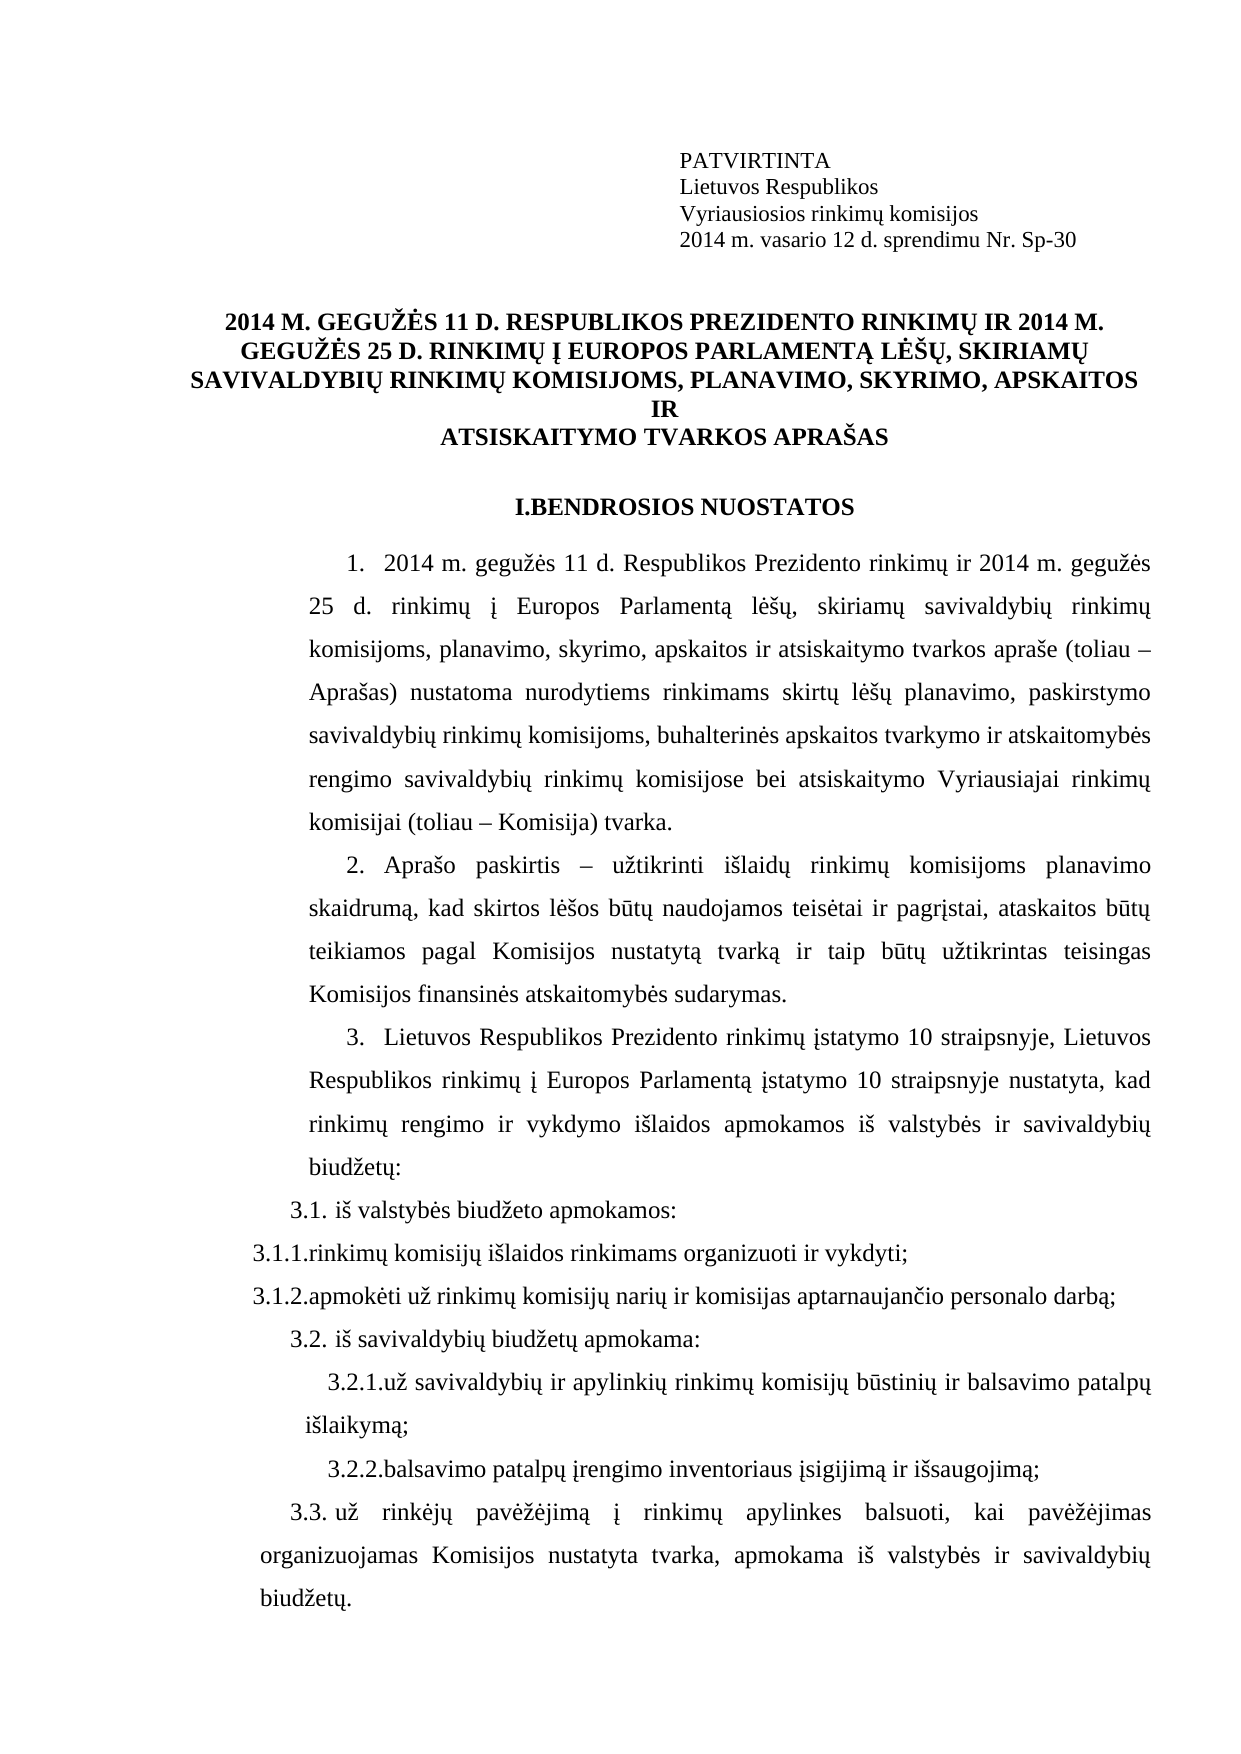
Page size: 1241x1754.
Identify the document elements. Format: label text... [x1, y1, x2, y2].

text Vyriausiosios rinkimų komisijos [679, 199, 1152, 226]
text Lietuvos Respublikos [679, 173, 1152, 199]
list iš valstybės biudžeto apmokamos: [215, 1195, 1152, 1224]
list už savivaldybių ir apylinkių rinkimų komisijų būstinių ir balsavimo patalpų išlaikymą; [252, 1367, 1152, 1439]
list balsavimo patalpų įrengimo inventoriaus įsigijimą ir išsaugojimą; [327, 1454, 1152, 1482]
list rinkimų komisijų išlaidos rinkimams organizuoti ir vykdyti; [252, 1238, 1152, 1267]
list BENDROSIOS NUOSTATOS [215, 492, 1152, 521]
list Aprašo paskirtis – užtikrinti išlaidų rinkimų komisijoms planavimo skaidrumą, kad skirtos lėšos būtų naudojamos teisėtai ir pagrįstai, ataskaitos būtų teikiamos pagal Komisijos nustatytą tvarką ir taip būtų užtikrintas teisingas Komisijos finansinės atskaitomybės sudarymas. [271, 850, 1152, 1008]
text Patvirtinta [679, 147, 1152, 173]
text 2014 m. GEGUŽĖS 11 d. rESPUBLIKOS PREZIDENTO RINKIMŲ IR 2014 M. GEGUŽĖS 25 D. RINKIMŲ Į EUROPOS PARLAMENTĄ LĖŠŲ, SKIRIAMŲ SAVIVALDYBIŲ RINKIMŲ KOMISIJOMS, PLANAVIMO, SKYRIMO, APSKAITOS IR [177, 307, 1152, 422]
list Lietuvos Respublikos Prezidento rinkimų įstatymo 10 straipsnyje, Lietuvos Respublikos rinkimų į Europos Parlamentą įstatymo 10 straipsnyje nustatyta, kad rinkimų rengimo ir vykdymo išlaidos apmokamos iš valstybės ir savivaldybių biudžetų: [271, 1022, 1152, 1181]
text 2014 m. vasario 12 d. sprendimu Nr. Sp-30 [679, 226, 1152, 252]
list už rinkėjų pavėžėjimą į rinkimų apylinkes balsuoti, kai pavėžėjimas organizuojamas Komisijos nustatyta tvarka, apmokama iš valstybės ir savivaldybių biudžetų. [215, 1497, 1152, 1612]
list iš savivaldybių biudžetų apmokama: [215, 1324, 1152, 1353]
text ATSISKAITYMO TVARKOS APRAŠAS [177, 422, 1152, 451]
list apmokėti už rinkimų komisijų narių ir komisijas aptarnaujančio personalo darbą; [252, 1281, 1152, 1310]
list 2014 m. gegužės 11 d. Respublikos Prezidento rinkimų ir 2014 m. gegužės 25 d. rinkimų į Europos Parlamentą lėšų, skiriamų savivaldybių rinkimų komisijoms, planavimo, skyrimo, apskaitos ir atsiskaitymo tvarkos apraše (toliau – Aprašas) nustatoma nurodytiems rinkimams skirtų lėšų planavimo, paskirstymo savivaldybių rinkimų komisijoms, buhalterinės apskaitos tvarkymo ir atskaitomybės rengimo savivaldybių rinkimų komisijose bei atsiskaitymo Vyriausiajai rinkimų komisijai (toliau – Komisija) tvarka. [271, 548, 1152, 836]
